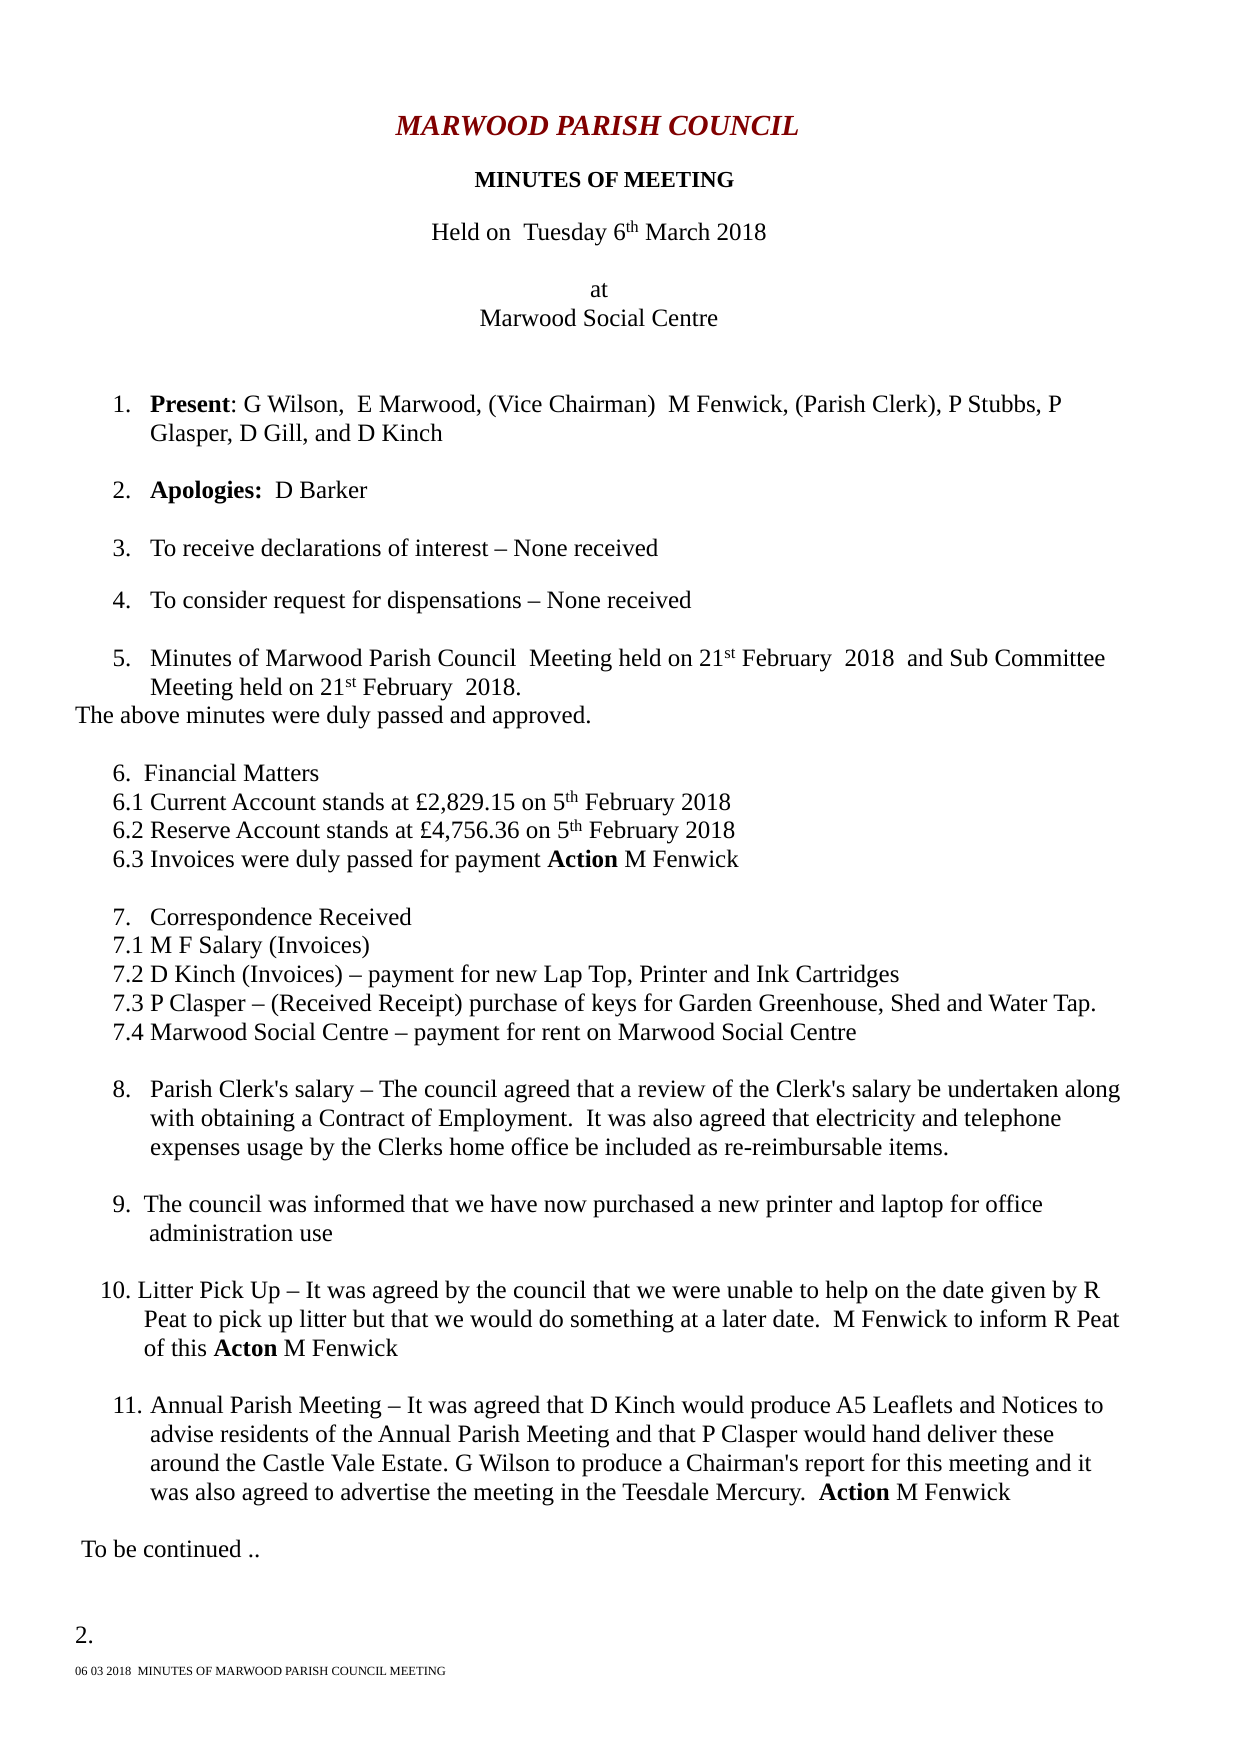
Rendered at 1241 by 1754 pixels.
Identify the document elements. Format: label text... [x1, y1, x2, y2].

list To receive declarations of interest – None received [112, 533, 1122, 562]
text 7.4 Marwood Social Centre – payment for rent on Marwood Social Centre [75, 1017, 1122, 1046]
text Peat to pick up litter but that we would do something at a later date. M Fenwick to inform R Peat [75, 1304, 1122, 1333]
text MARWOOD PARISH COUNCIL [75, 108, 1122, 142]
text 6.1 Current Account stands at £2,829.15 on 5th February 2018 [75, 787, 1122, 816]
text 6.2 Reserve Account stands at £4,756.36 on 5th February 2018 [75, 816, 1122, 844]
text 7. Correspondence Received [75, 902, 1122, 931]
list Present: G Wilson, E Marwood, (Vice Chairman) M Fenwick, (Parish Clerk), P Stubbs, P Glasper, D Gill, and D Kinch [112, 389, 1122, 447]
text with obtaining a Contract of Employment. It was also agreed that electricity and telephone [75, 1103, 1122, 1132]
list Minutes of Marwood Parish Council Meeting held on 21st February 2018 and Sub Committee Meeting held on 21st February 2018. [112, 643, 1122, 701]
text 6.3 Invoices were duly passed for payment Action M Fenwick [75, 844, 1122, 873]
text 7.1 M F Salary (Invoices) [75, 931, 1122, 959]
text Marwood Social Centre [75, 303, 1122, 332]
text at [75, 274, 1122, 303]
list Parish Clerk's salary – The council agreed that a review of the Clerk's salary be undertaken along [112, 1074, 1122, 1103]
text expenses usage by the Clerks home office be included as re-reimbursable items. [75, 1132, 1122, 1161]
text 9. The council was informed that we have now purchased a new printer and laptop for office administration use [75, 1189, 1122, 1247]
text 2. [75, 1621, 1122, 1649]
text Held on Tuesday 6th March 2018 [75, 217, 1122, 245]
text 7.3 P Clasper – (Received Receipt) purchase of keys for Garden Greenhouse, Shed and Water Tap. [75, 988, 1122, 1017]
text of this Acton M Fenwick [75, 1333, 1122, 1362]
text 7.2 D Kinch (Invoices) – payment for new Lap Top, Printer and Ink Cartridges [75, 959, 1122, 988]
list To consider request for dispensations – None received [112, 586, 1122, 614]
text 10. Litter Pick Up – It was agreed by the council that we were unable to help on the date given by R [75, 1276, 1122, 1304]
text 6. Financial Matters [75, 758, 1122, 787]
text To be continued .. [75, 1534, 1122, 1563]
list Apologies: D Barker [112, 475, 1122, 504]
text The above minutes were duly passed and approved. [75, 701, 1122, 729]
text MINUTES OF MEETING [75, 166, 1122, 192]
list Annual Parish Meeting – It was agreed that D Kinch would produce A5 Leaflets and Notices to advise residents of the Annual Parish Meeting and that P Clasper would hand deliver these around the Castle Vale Estate. G Wilson to produce a Chairman's report for this meeting and it was also agreed to advertise the meeting in the Teesdale Mercury. Action M Fenwick [112, 1391, 1122, 1506]
